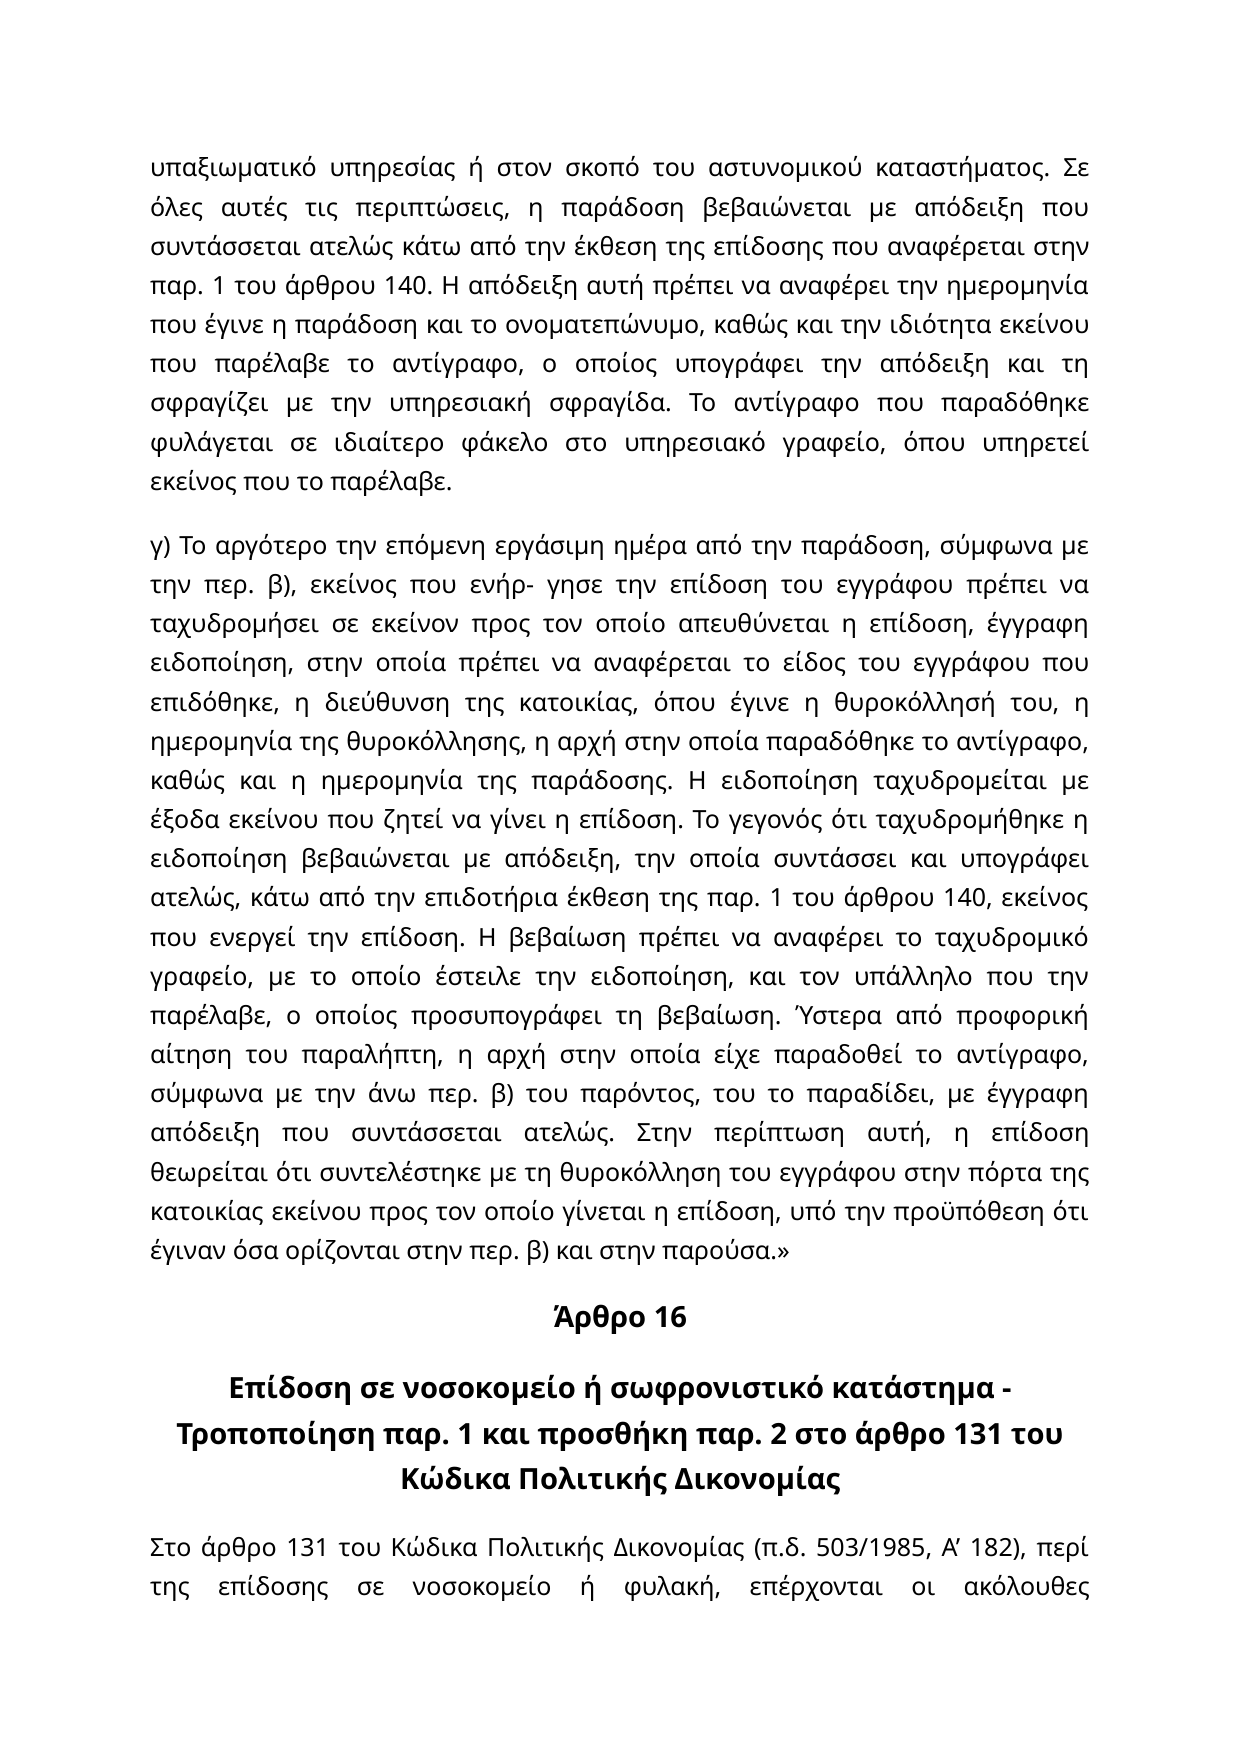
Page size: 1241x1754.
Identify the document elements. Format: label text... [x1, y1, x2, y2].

subtitle Άρθρο 16 [150, 1297, 1090, 1336]
subtitle Επίδοση σε νοσοκομείο ή σωφρονιστικό κατάστημα - Τροποποίηση παρ. 1 και προσθήκη παρ. 2 στο άρθρο 131 του Κώδικα Πολιτικής Δικονομίας [150, 1367, 1090, 1498]
text υπαξιωματικό υπηρεσίας ή στον σκοπό του αστυνομικού καταστήματος. Σε όλες αυτές τις περιπτώσεις, η παράδοση βεβαιώνεται με απόδειξη που συντάσσεται ατελώς κάτω από την έκθεση της επίδοσης που αναφέρεται στην παρ. 1 του άρθρου 140. Η απόδειξη αυτή πρέπει να αναφέρει την ημερομηνία που έγινε η παράδοση και το ονοματεπώνυμο, καθώς και την ιδιότητα εκείνου που παρέλαβε το αντίγραφο, ο οποίος υπογράφει την απόδειξη και τη σφραγίζει με την υπηρεσιακή σφραγίδα. Το αντίγραφο που παραδόθηκε φυλάγεται σε ιδιαίτερο φάκελο στο υπηρεσιακό γραφείο, όπου υπηρετεί εκείνος που το παρέλαβε. [150, 150, 1090, 497]
text Στο άρθρο 131 του Κώδικα Πολιτικής Δικονομίας (π.δ. 503/1985, Α’ 182), περί της επίδοσης σε νοσοκομείο ή φυλακή, επέρχονται οι ακόλουθες [150, 1529, 1090, 1602]
text γ) Το αργότερο την επόμενη εργάσιμη ημέρα από την παράδοση, σύμφωνα με την περ. β), εκείνος που ενήρ- γησε την επίδοση του εγγράφου πρέπει να ταχυδρομήσει σε εκείνον προς τον οποίο απευθύνεται η επίδοση, έγγραφη ειδοποίηση, στην οποία πρέπει να αναφέρεται το είδος του εγγράφου που επιδόθηκε, η διεύθυνση της κατοικίας, όπου έγινε η θυροκόλλησή του, η ημερομηνία της θυροκόλλησης, η αρχή στην οποία παραδόθηκε το αντίγραφο, καθώς και η ημερομηνία της παράδοσης. Η ειδοποίηση ταχυδρομείται με έξοδα εκείνου που ζητεί να γίνει η επίδοση. Το γεγονός ότι ταχυδρομήθηκε η ειδοποίηση βεβαιώνεται με απόδειξη, την οποία συντάσσει και υπογράφει ατελώς, κάτω από την επιδοτήρια έκθεση της παρ. 1 του άρθρου 140, εκείνος που ενεργεί την επίδοση. Η βεβαίωση πρέπει να αναφέρει το ταχυδρομικό γραφείο, με το οποίο έστειλε την ειδοποίηση, και τον υπάλληλο που την παρέλαβε, ο οποίος προσυπογράφει τη βεβαίωση. Ύστερα από προφορική αίτηση του παραλήπτη, η αρχή στην οποία είχε παραδοθεί το αντίγραφο, σύμφωνα με την άνω περ. β) του παρόντος, του το παραδίδει, με έγγραφη απόδειξη που συντάσσεται ατελώς. Στην περίπτωση αυτή, η επίδοση θεωρείται ότι συντελέστηκε με τη θυροκόλληση του εγγράφου στην πόρτα της κατοικίας εκείνου προς τον οποίο γίνεται η επίδοση, υπό την προϋπόθεση ότι έγιναν όσα ορίζονται στην περ. β) και στην παρούσα.» [150, 527, 1090, 1267]
